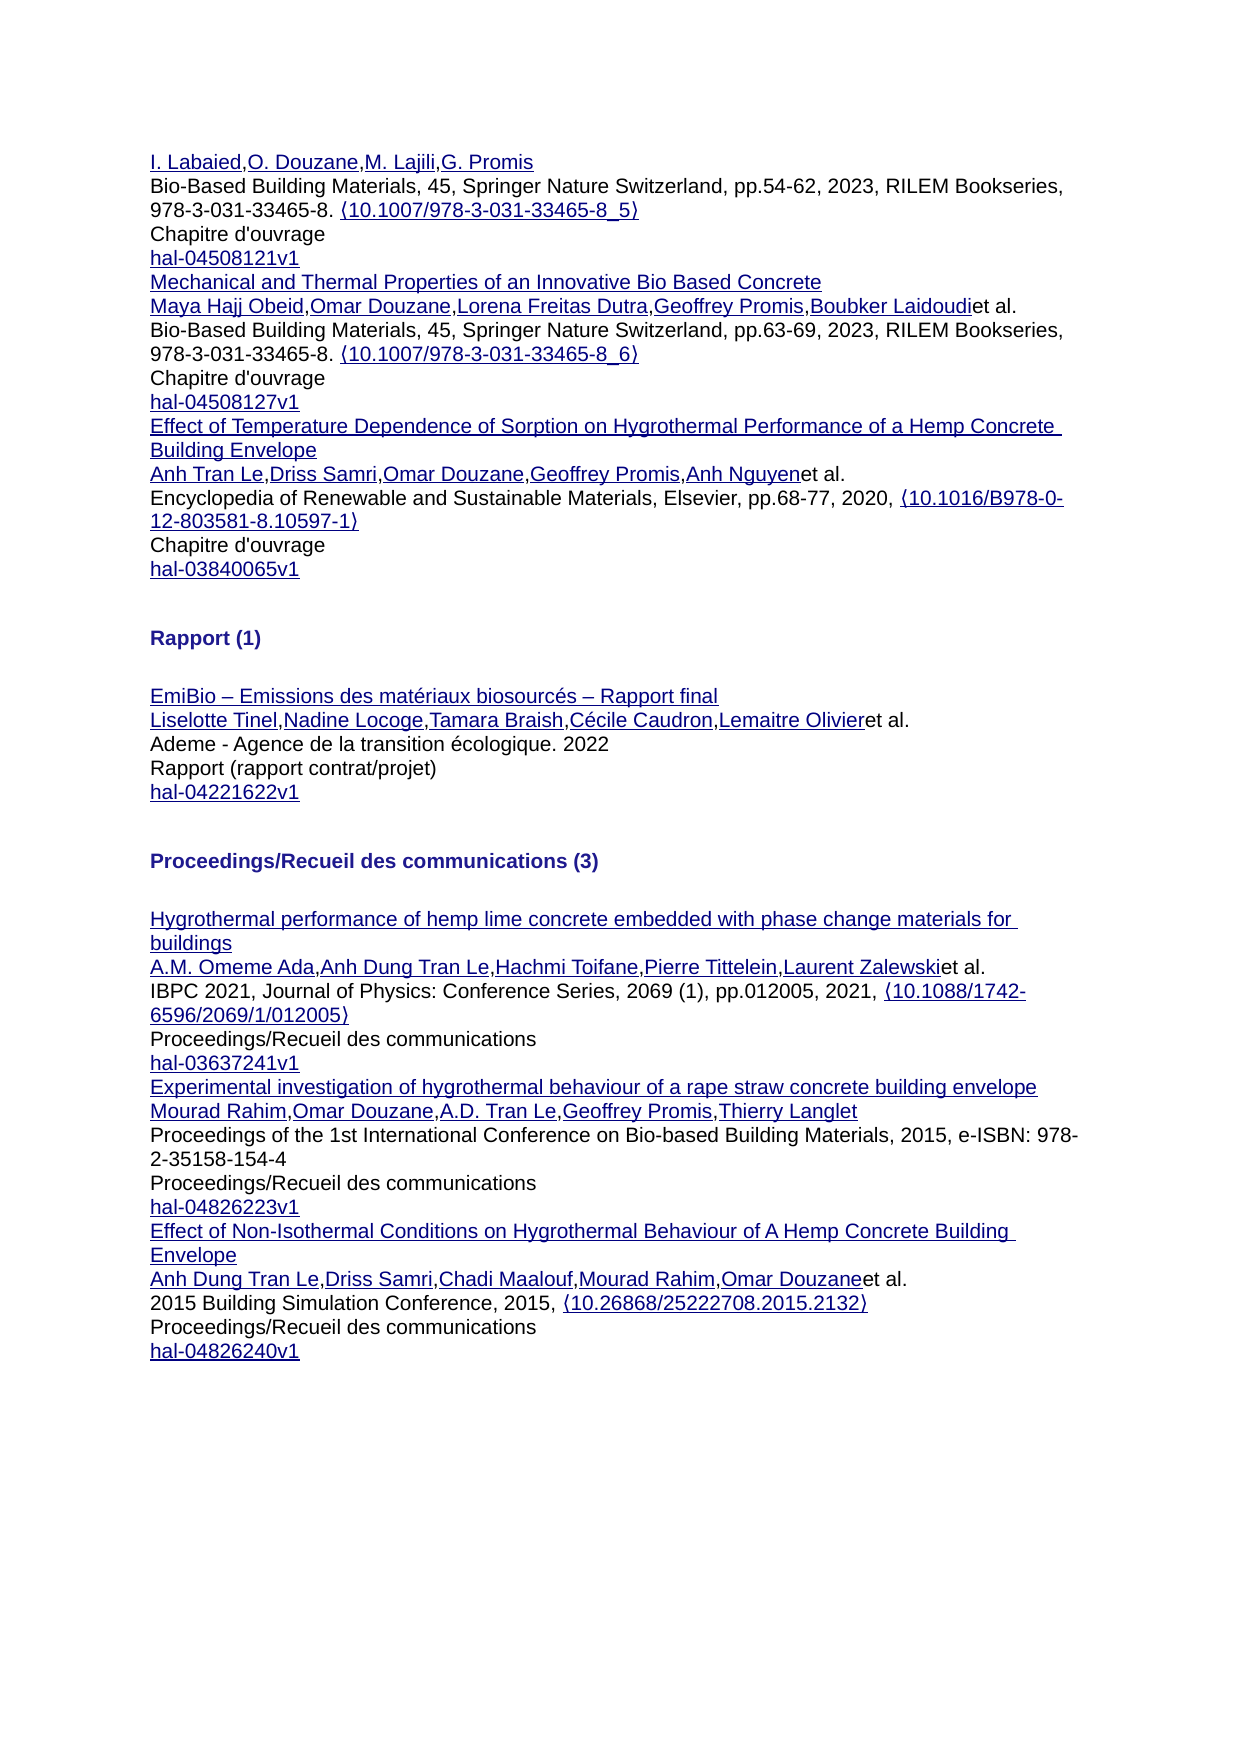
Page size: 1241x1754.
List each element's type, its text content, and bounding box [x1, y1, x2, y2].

table_cell Experimental investigation of hygrothermal behaviour of a rape straw concrete building envelope Mourad Rahim,Omar Douzane,A.D. Tran Le,Geoffrey Promis,Thierry Langlet Proceedings of the 1st International Conference on Bio-based Building Materials, 2015, e-ISBN: 978-2-35158-154-4 Proceedings/Recueil des communications hal-04826223v1 [150, 1075, 1090, 1219]
table_header EmiBio – Emissions des matériaux biosourcés – Rapport final Liselotte Tinel,Nadine Locoge,Tamara Braish,Cécile Caudron,Lemaitre Olivieret al. Ademe - Agence de la transition écologique. 2022 Rapport (rapport contrat/projet) hal-04221622v1 [150, 684, 1090, 804]
table_cell Mechanical and Thermal Properties of an Innovative Bio Based Concrete Maya Hajj Obeid,Omar Douzane,Lorena Freitas Dutra,Geoffrey Promis,Boubker Laidoudiet al. Bio-Based Building Materials, 45, Springer Nature Switzerland, pp.63-69, 2023, RILEM Bookseries, 978-3-031-33465-8. ⟨10.1007/978-3-031-33465-8_6⟩ Chapitre d'ouvrage hal-04508127v1 [150, 270, 1090, 413]
subtitle Proceedings/Recueil des communications (3) [150, 849, 1090, 873]
table_header I. Labaied,O. Douzane,M. Lajili,G. Promis Bio-Based Building Materials, 45, Springer Nature Switzerland, pp.54-62, 2023, RILEM Bookseries, 978-3-031-33465-8. ⟨10.1007/978-3-031-33465-8_5⟩ Chapitre d'ouvrage hal-04508121v1 [150, 150, 1090, 270]
table_cell Effect of Non-Isothermal Conditions on Hygrothermal Behaviour of A Hemp Concrete Building Envelope Anh Dung Tran Le,Driss Samri,Chadi Maalouf,Mourad Rahim,Omar Douzaneet al. 2015 Building Simulation Conference, 2015, ⟨10.26868/25222708.2015.2132⟩ Proceedings/Recueil des communications hal-04826240v1 [150, 1219, 1090, 1362]
table_cell Effect of Temperature Dependence of Sorption on Hygrothermal Performance of a Hemp Concrete Building Envelope Anh Tran Le,Driss Samri,Omar Douzane,Geoffrey Promis,Anh Nguyenet al. Encyclopedia of Renewable and Sustainable Materials, Elsevier, pp.68-77, 2020, ⟨10.1016/B978-0-12-803581-8.10597-1⟩ Chapitre d'ouvrage hal-03840065v1 [150, 414, 1090, 581]
subtitle Rapport (1) [150, 626, 1090, 650]
table_header Hygrothermal performance of hemp lime concrete embedded with phase change materials for buildings A.M. Omeme Ada,Anh Dung Tran Le,Hachmi Toifane,Pierre Tittelein,Laurent Zalewskiet al. IBPC 2021, Journal of Physics: Conference Series, 2069 (1), pp.012005, 2021, ⟨10.1088/1742-6596/2069/1/012005⟩ Proceedings/Recueil des communications hal-03637241v1 [150, 907, 1090, 1075]
